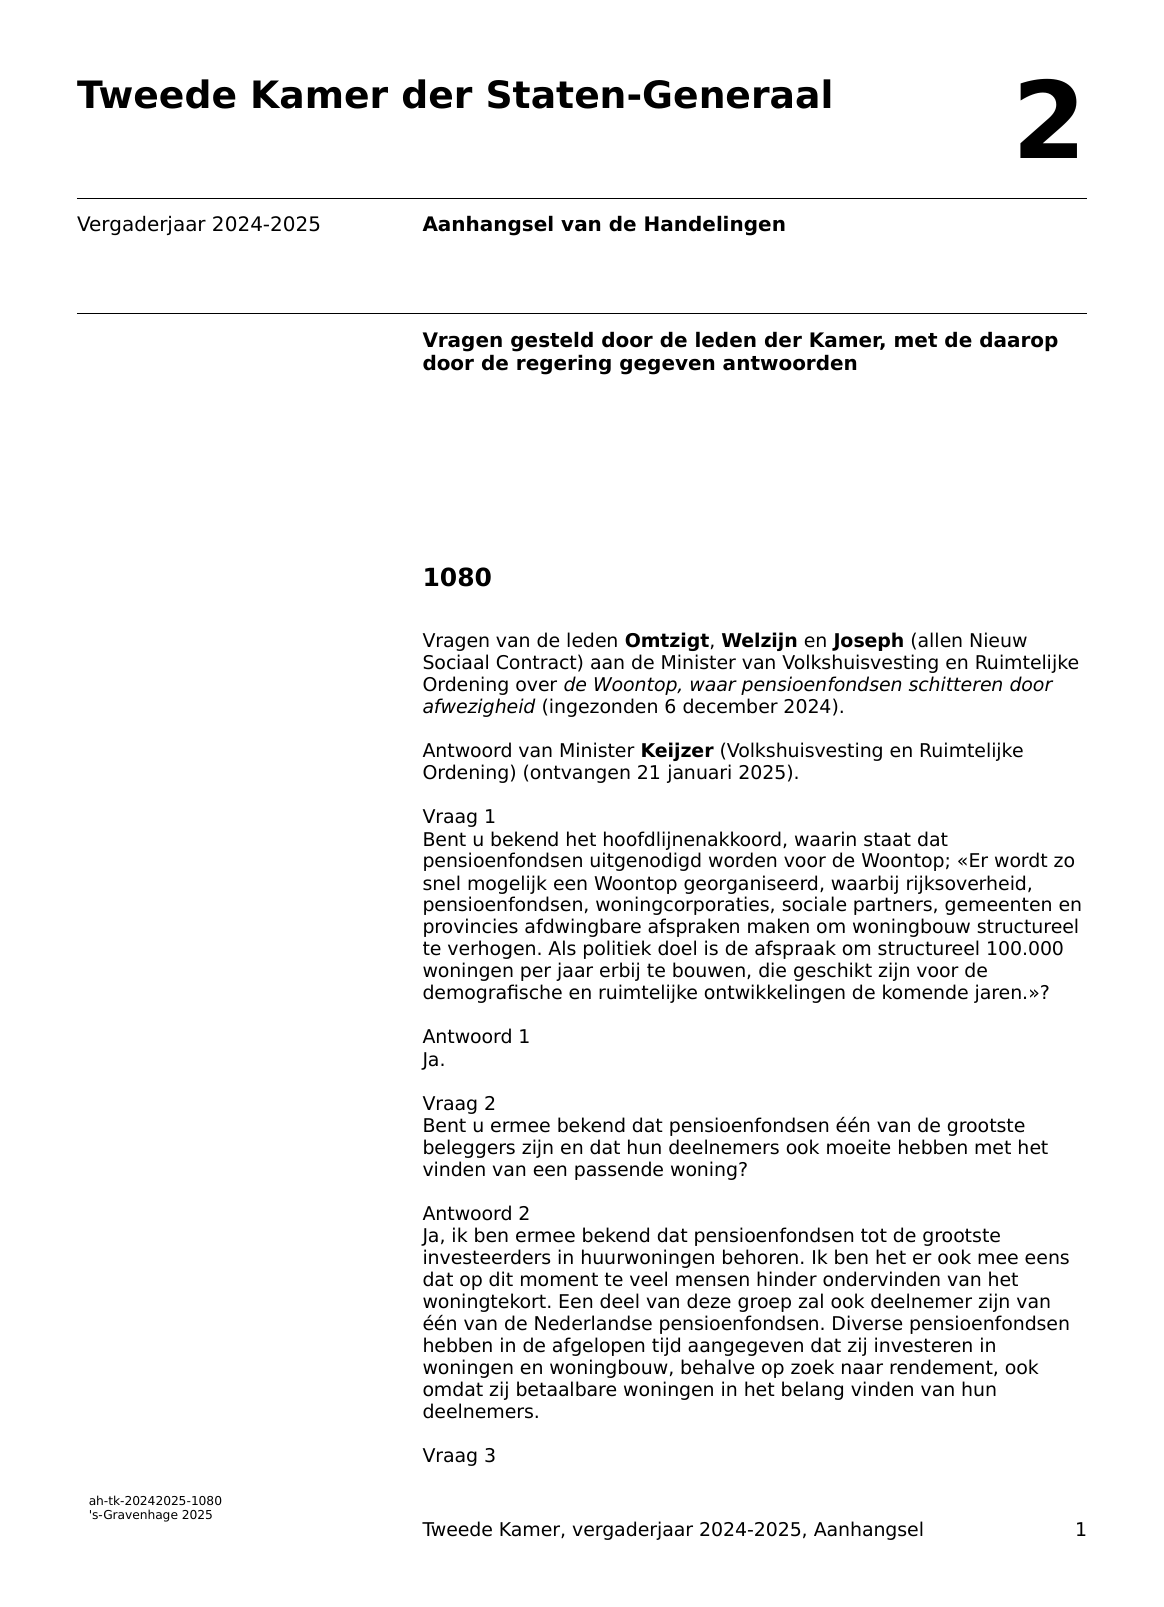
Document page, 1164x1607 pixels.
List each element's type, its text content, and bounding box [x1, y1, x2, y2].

text Vraag 1 [422, 806, 1087, 828]
text Antwoord 1 [422, 1026, 1087, 1048]
table_header Tweede Kamer der Staten-Generaal [77, 59, 886, 198]
table_cell [77, 314, 422, 375]
text Vragen van de leden Omtzigt, Welzijn en Joseph (allen Nieuw Sociaal Contract) aan de Minister van Volkshuisvesting en Ruimtelijke Ordening over de Woontop, waar pensioenfondsen schitteren door afwezigheid (ingezonden 6 december 2024). [422, 630, 1087, 718]
table_cell Aanhangsel van de Handelingen [422, 199, 1087, 313]
text Bent u bekend het hoofdlijnenakkoord, waarin staat dat pensioenfondsen uitgenodigd worden voor de Woontop; «Er wordt zo snel mogelijk een Woontop georganiseerd, waarbij rijksoverheid, pensioenfondsen, woningcorporaties, sociale partners, gemeenten en provincies afdwingbare afspraken maken om woningbouw structureel te verhogen. Als politiek doel is de afspraak om structureel 100.000 woningen per jaar erbij te bouwen, die geschikt zijn voor de demografische en ruimtelijke ontwikkelingen de komende jaren.»? [422, 828, 1087, 1004]
table_cell Vergaderjaar 2024-2025 [77, 199, 422, 313]
text 's-Gravenhage 2025 [88, 1508, 323, 1522]
text Vraag 2 [422, 1093, 1087, 1114]
text Antwoord van Minister Keijzer (Volkshuisvesting en Ruimtelijke Ordening) (ontvangen 21 januari 2025). [422, 740, 1087, 784]
text Antwoord 2 [422, 1203, 1087, 1225]
text ah-tk-20242025-1080 [88, 1494, 323, 1508]
table_header 2 [886, 59, 1087, 198]
table_cell Vragen gesteld door de leden der Kamer, met de daarop door de regering gegeven antwoorden [422, 314, 1087, 375]
text Ja. [422, 1048, 1087, 1070]
text Bent u ermee bekend dat pensioenfondsen één van de grootste beleggers zijn en dat hun deelnemers ook moeite hebben met het vinden van een passende woning? [422, 1114, 1087, 1181]
text Vraag 3 [422, 1445, 1087, 1467]
text Ja, ik ben ermee bekend dat pensioenfondsen tot de grootste investeerders in huurwoningen behoren. Ik ben het er ook mee eens dat op dit moment te veel mensen hinder ondervinden van het woningtekort. Een deel van deze groep zal ook deelnemer zijn van één van de Nederlandse pensioenfondsen. Diverse pensioenfondsen hebben in de afgelopen tijd aangegeven dat zij investeren in woningen en woningbouw, behalve op zoek naar rendement, ook omdat zij betaalbare woningen in het belang vinden van hun deelnemers. [422, 1225, 1087, 1422]
text 1080 [422, 563, 1087, 592]
